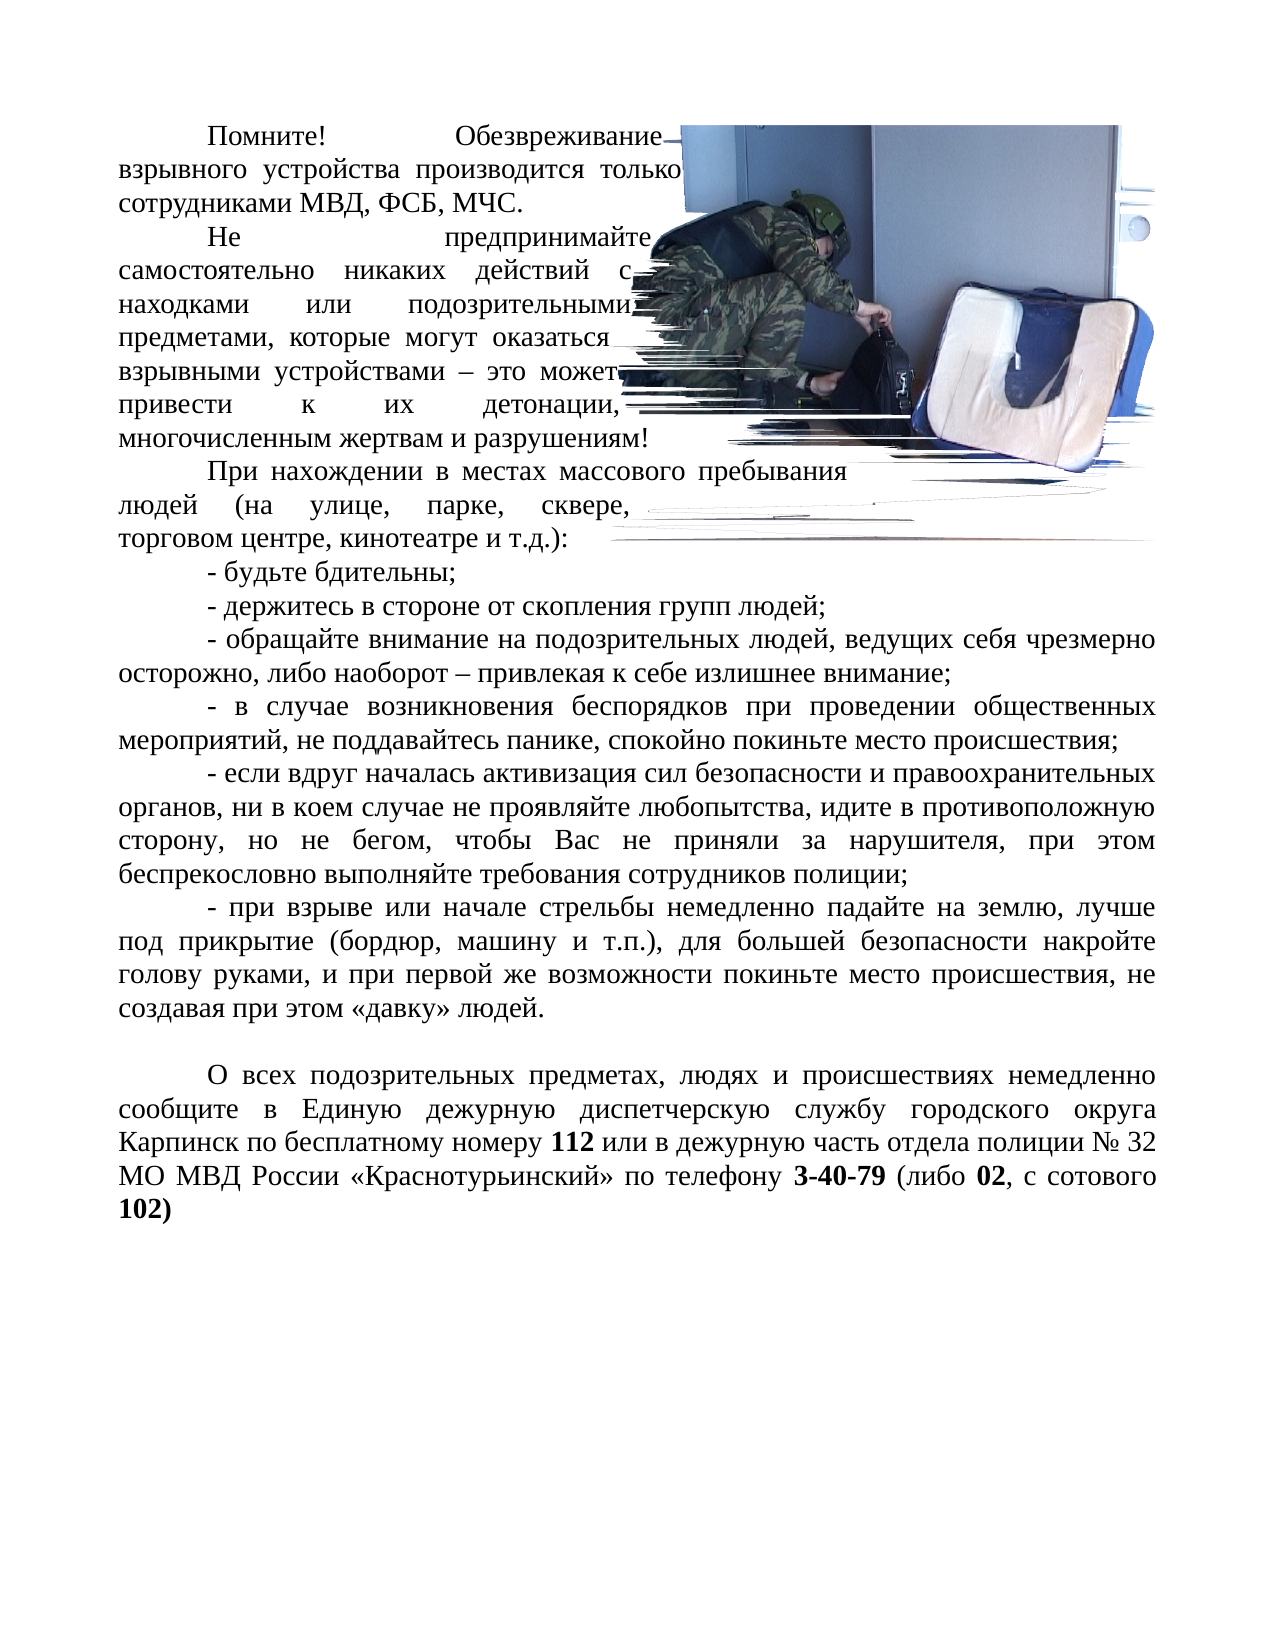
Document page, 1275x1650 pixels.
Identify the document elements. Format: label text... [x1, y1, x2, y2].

text О всех подозрительных предметах, людях и происшествиях немедленно сообщите в Единую дежурную диспетчерскую службу городского округа Карпинск по бесплатному номеру 112 или в дежурную часть отдела полиции № 32 МО МВД России «Краснотурьинский» по телефону 3-40-79 (либо 02, с сотового 102) [118, 1057, 1157, 1225]
text - обращайте внимание на подозрительных людей, ведущих себя чрезмерно осторожно, либо наоборот – привлекая к себе излишнее внимание; [118, 621, 1157, 688]
text Помните! Обезвреживание взрывного устройства производится только сотрудниками МВД, ФСБ, МЧС. [118, 118, 1157, 219]
text - держитесь в стороне от скопления групп людей; [118, 588, 1157, 621]
text - при взрыве или начале стрельбы немедленно падайте на землю, лучше под прикрытие (бордюр, машину и т.п.), для большей безопасности накройте голову руками, и при первой же возможности покиньте место происшествия, не создавая при этом «давку» людей. [118, 889, 1157, 1024]
text - будьте бдительны; [118, 554, 1157, 588]
text При нахождении в местах массового пребывания людей (на улице, парке, сквере, торговом центре, кинотеатре и т.д.): [118, 453, 1157, 554]
text - если вдруг началась активизация сил безопасности и правоохранительных органов, ни в коем случае не проявляйте любопытства, идите в противоположную сторону, но не бегом, чтобы Вас не приняли за нарушителя, при этом беспрекословно выполняйте требования сотрудников полиции; [118, 755, 1157, 889]
text [1101, 219, 1157, 453]
text - в случае возникновения беспорядков при проведении общественных мероприятий, не поддавайтесь панике, спокойно покиньте место происшествия; [118, 688, 1157, 755]
text Не предпринимайте самостоятельно никаких действий с находками или подозрительными предметами, которые могут оказаться взрывными устройствами – это может привести к их детонации, многочисленным жертвам и разрушениям! [118, 219, 994, 453]
